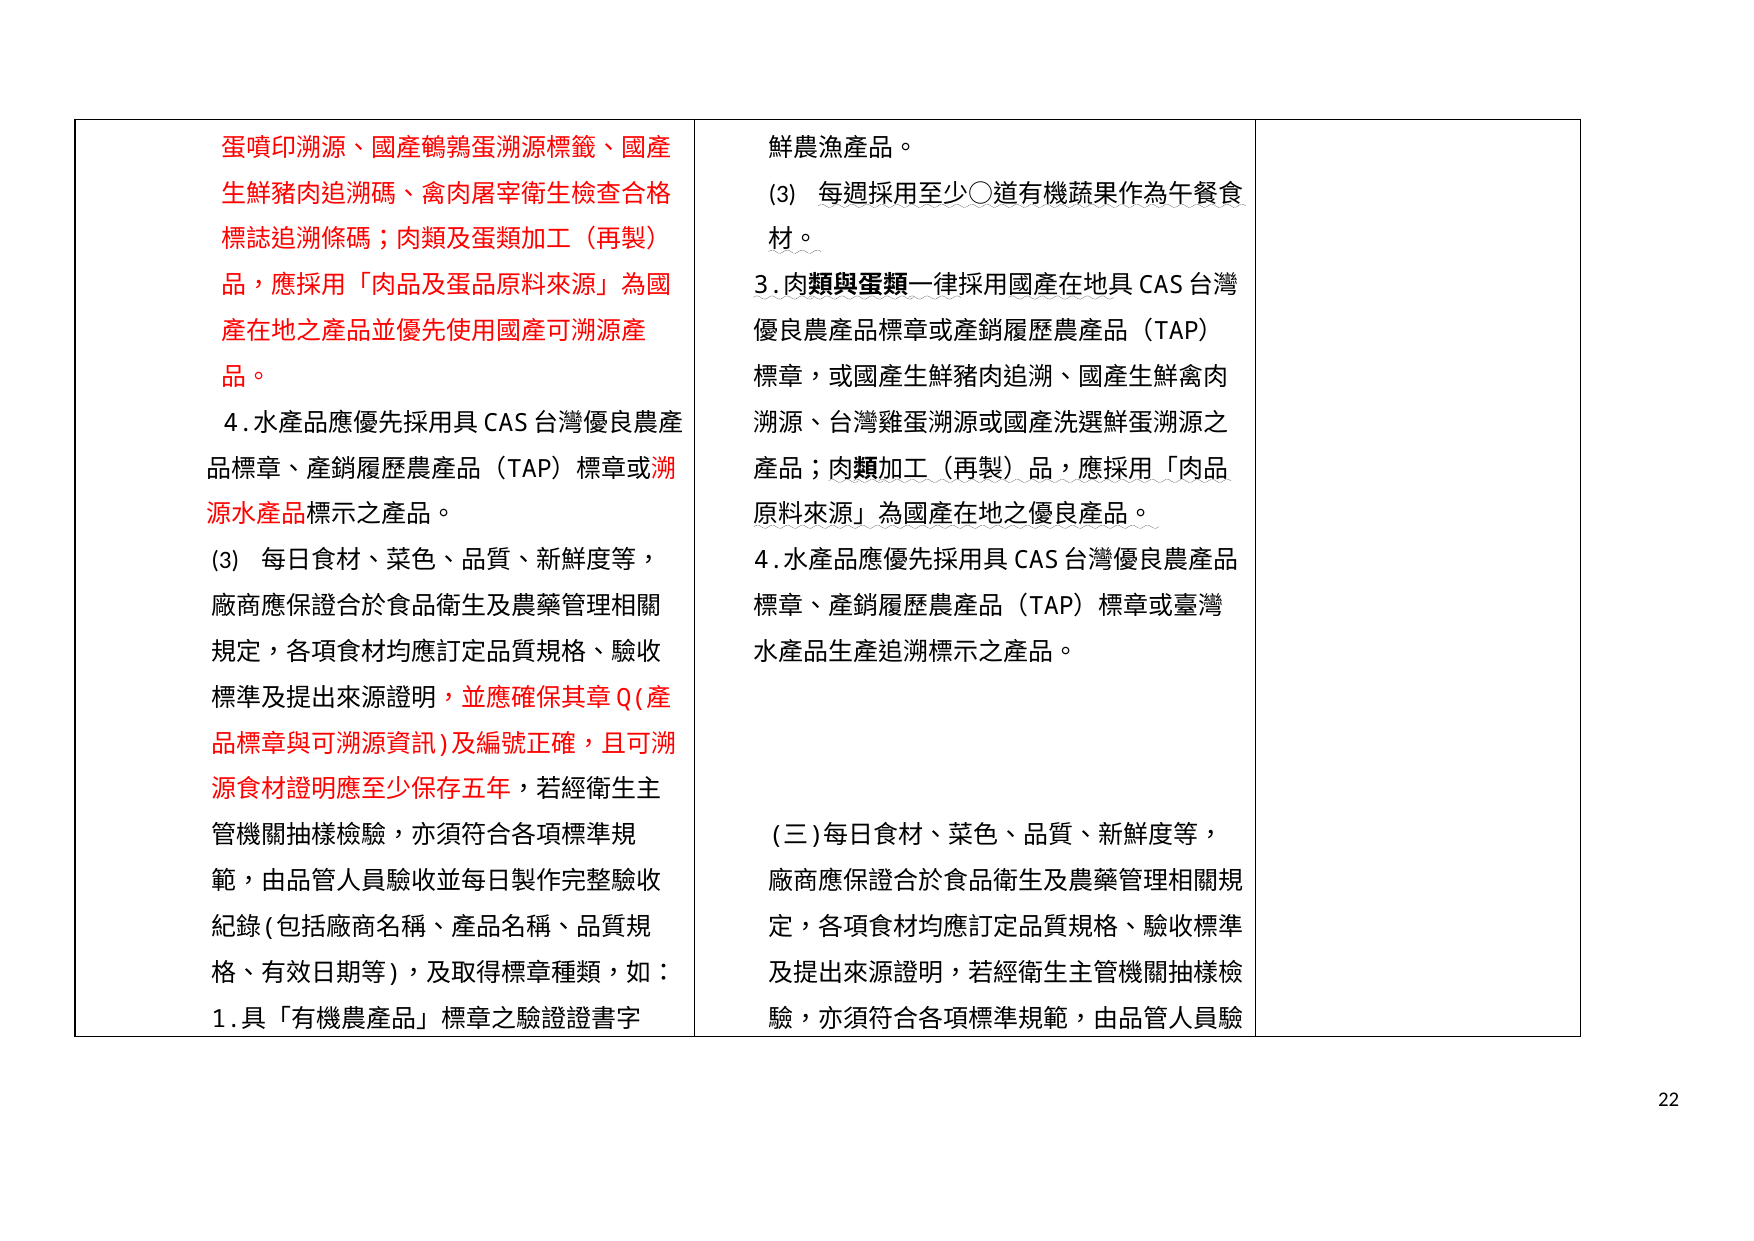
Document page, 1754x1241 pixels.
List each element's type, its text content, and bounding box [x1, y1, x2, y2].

table_cell [1256, 120, 1580, 1036]
table_cell 第八條 履約管理 二十八、 派遣勞工權益保障： (十四)機關應依職業安全衛生法及其他相關法規辦理派遣勞工之勞工安全衛生事項，維護派遣勞工之健康、安全及福祉。 三十五、食材管理方面： 食米： 應為當年期之食米（稉米依農業部農糧署訂頒「撥售學校用餐食米作業要點」規定，每年九月一日至翌年二月底止配撥當年第一期米或其前一期米，翌年三月一日至八月三十一日止配撥當年第二期米或其前一期米），且經農藥殘留檢測合格，以確保品質。 食材採購應合於下列規定，並依規定提出 供貨商出貨證明資料，以便機關隨時抽查： 2.所供應之蔬果，應： 配合政府推動學校午餐採用國產可溯源食材政策，優先採用具有機農產品標章、CAS台灣優良農產品標章、產銷履歷農產品（TAP）標章或溯源農糧產品標示之蔬果。 3.肉類與蛋類一律採用國產在地具CAS台灣優良農產品標章或產銷履歷農產品（TAP）標章，或雞蛋溯源標籤、洗選鮮蛋噴印溯源、國產鵪鶉蛋溯源標籤、國產生鮮豬肉追溯碼、禽肉屠宰衛生檢查合格標誌追溯條碼；肉類及蛋類加工（再製）品，應採用「肉品及蛋品原料來源」為國產在地之產品並優先使用國產可溯源產品。 4.水產品應優先採用具CAS台灣優良農產品標章、產銷履歷農產品（TAP）標章或溯源水產品標示之產品。 每日食材、菜色、品質、新鮮度等，廠商應保證合於食品衛生及農藥管理相關規定，各項食材均應訂定品質規格、驗收標準及提出來源證明，並應確保其章Q(產品標章與可溯源資訊)及編號正確，且可溯源食材證明應至少保存五年，若經衛生主管機關抽樣檢驗，亦須符合各項標準規範，由品管人員驗收並每日製作完整驗收紀錄(包括廠商名稱、產品名稱、品質規格、有效日期等)，及取得標章種類，如： 1.具「有機農產品」標章之驗證證書字號。 2.具「產銷履歷農產品」標章之追溯號碼。 3.具「優良農產品」標章之產品編號。 4.具溯源水產品、溯源畜禽產品、雞蛋溯源、洗選鮮蛋噴印溯源、國產鵪鶉蛋溯源、國產生鮮豬肉追溯、禽肉屠宰衛生檢查合格標誌追溯。 (五) 食材已具3章者，廠商應將相關證明送交機關，則無須另行送驗；食材僅具1Q者，應按農業部農作物農藥殘留監測與管制計畫辦理田間自主送驗，並於送驗後二週內將檢驗報告送交機關。 三十六、 供應之水果應注意其品質，並應優先採用中央農業主管機關認證之在地優良水果。供應之乳品、豆漿、果汁等飲品或點心，鼓勵優先採購國產原物料製品，其外包裝須完整無缺，並應符合校園飲品及點心販售相關規範。 三十七、 清潔衛生方面：(內容略) 三十八、 人員管理方面：(內容略) 三十九、 機關於契約期間得請廠商出示投保食品責任險契約書及其他相關證明文件，如有不符合法令規定之情事時，得終止本合約。 四十、 機關得隨時派員進入廠商供應或承製食材之廠房查看衛生情形，廠商不得拒絕。機關於履約標的之查驗，不解除廠商依契約應負之責任。 [76, 120, 694, 1036]
table_cell 第八條 履約管理 二十八、 派遣勞工權益保障： (十四)機關應依勞工安全衛生法（職業安全衛生法）及其他相關法規辦理派遣勞工之勞工安全衛生事項，維護派遣勞工之健康、安全及福祉。 三十五、食材管理方面： 食米： 1.應為當年期之食米（稉米依行政院農業委員會農糧署訂頒「撥售學校用餐食米作業要點」規定，每年九月一日至翌年二月底止配撥當年第一期米或其前一期米，翌年三月一日至八月三十一日止配撥當年第二期米或其前一期米），且經農藥殘留檢測合格，以確保品質。學校午餐食米申購得由學校提出申請計畫(包含防範食米外流等管理機制)、合約書影本及印鑑表等文件，通過後每月上傳網路系統，送教育局及農糧署中區分署審核當月食米需求量。 食材採購應合於下列規定，並依規定提出供貨商出貨證明資料，以便機關隨時抽查： 2.所供應之蔬果，應： 配合政府推動學校午餐採用國產可溯源食材政策，優先採用具有機農產品標章、CAS台灣優良農產品標章、產銷履歷農產品（TAP）標章或臺灣農產品生產追溯標示之蔬果。 每週採用至少○次臺中市在地蔬果或生鮮農漁產品。 每週採用至少○道有機蔬果作為午餐食材。 3.肉類與蛋類一律採用國產在地具CAS台灣優良農產品標章或產銷履歷農產品（TAP）標章，或國產生鮮豬肉追溯、國產生鮮禽肉溯源、台灣雞蛋溯源或國產洗選鮮蛋溯源之產品；肉類加工（再製）品，應採用「肉品原料來源」為國產在地之優良產品。 4.水產品應優先採用具CAS台灣優良農產品標章、產銷履歷農產品（TAP）標章或臺灣水產品生產追溯標示之產品。 (三)每日食材、菜色、品質、新鮮度等，廠商應保證合於食品衛生及農藥管理相關規定，各項食材均應訂定品質規格、驗收標準及提出來源證明，若經衛生主管機關抽樣檢驗，亦須符合各項標準規範，由品管人員驗收並每日製作完整驗收紀錄(包括廠商名稱、產品名稱、品質規格、有效日期等)，及取得標章種類，如： 1.具「有機農產品」標章之驗證證書字號。 2.具「產銷履歷農產品（TAP）」標章之追溯號碼。 3.具「CAS台灣優良農產品」標章之產品編號。 4.具臺灣農(水、畜)產品生產追溯、臺灣水產品生產追溯、國產生鮮豬肉追溯、國產生鮮禽肉溯源、台灣雞蛋溯源或國產洗選鮮蛋溯源。 (五) 食材已具3章者，廠商應將相關證明送交機關，則無須另行送驗；食材僅具1Q者，應按農業委員會農作物農藥殘留監測與管制計畫辦理田間自主送驗，並於送驗後二週內將檢驗報告送交機關。 三十六、 (刪除，相關內容由農委會納入「中央補助地方政府推動學校午餐採用國產可追溯生鮮食材獎勵金支用要點」中酌修) 三十七、 供應之水果應注意其品質，並應優先採用中央農業主管機關認證之在地優良水果。供應之乳品、豆漿、果汁等飲品或點心，鼓勵優先採購國產原物料製品，其外包裝須完整無缺，並應符合校園飲品及點心販售相關規範。 三十八、 清潔衛生方面：(內容略) 三十九、 人員管理方面：(內容略) 四十、 機關於契約期間得請廠商出示投保食品責任險契約書及其他相關證明文件，如有不符合法令規定之情事時，得終止本合約。 四十一、 機關得隨時派員進入廠商供應或承製食材之廠房查看衛生情形，廠商不得拒絕。機關於履約標的之查驗，不解除廠商依契約應負之責任。 [695, 120, 1255, 1036]
